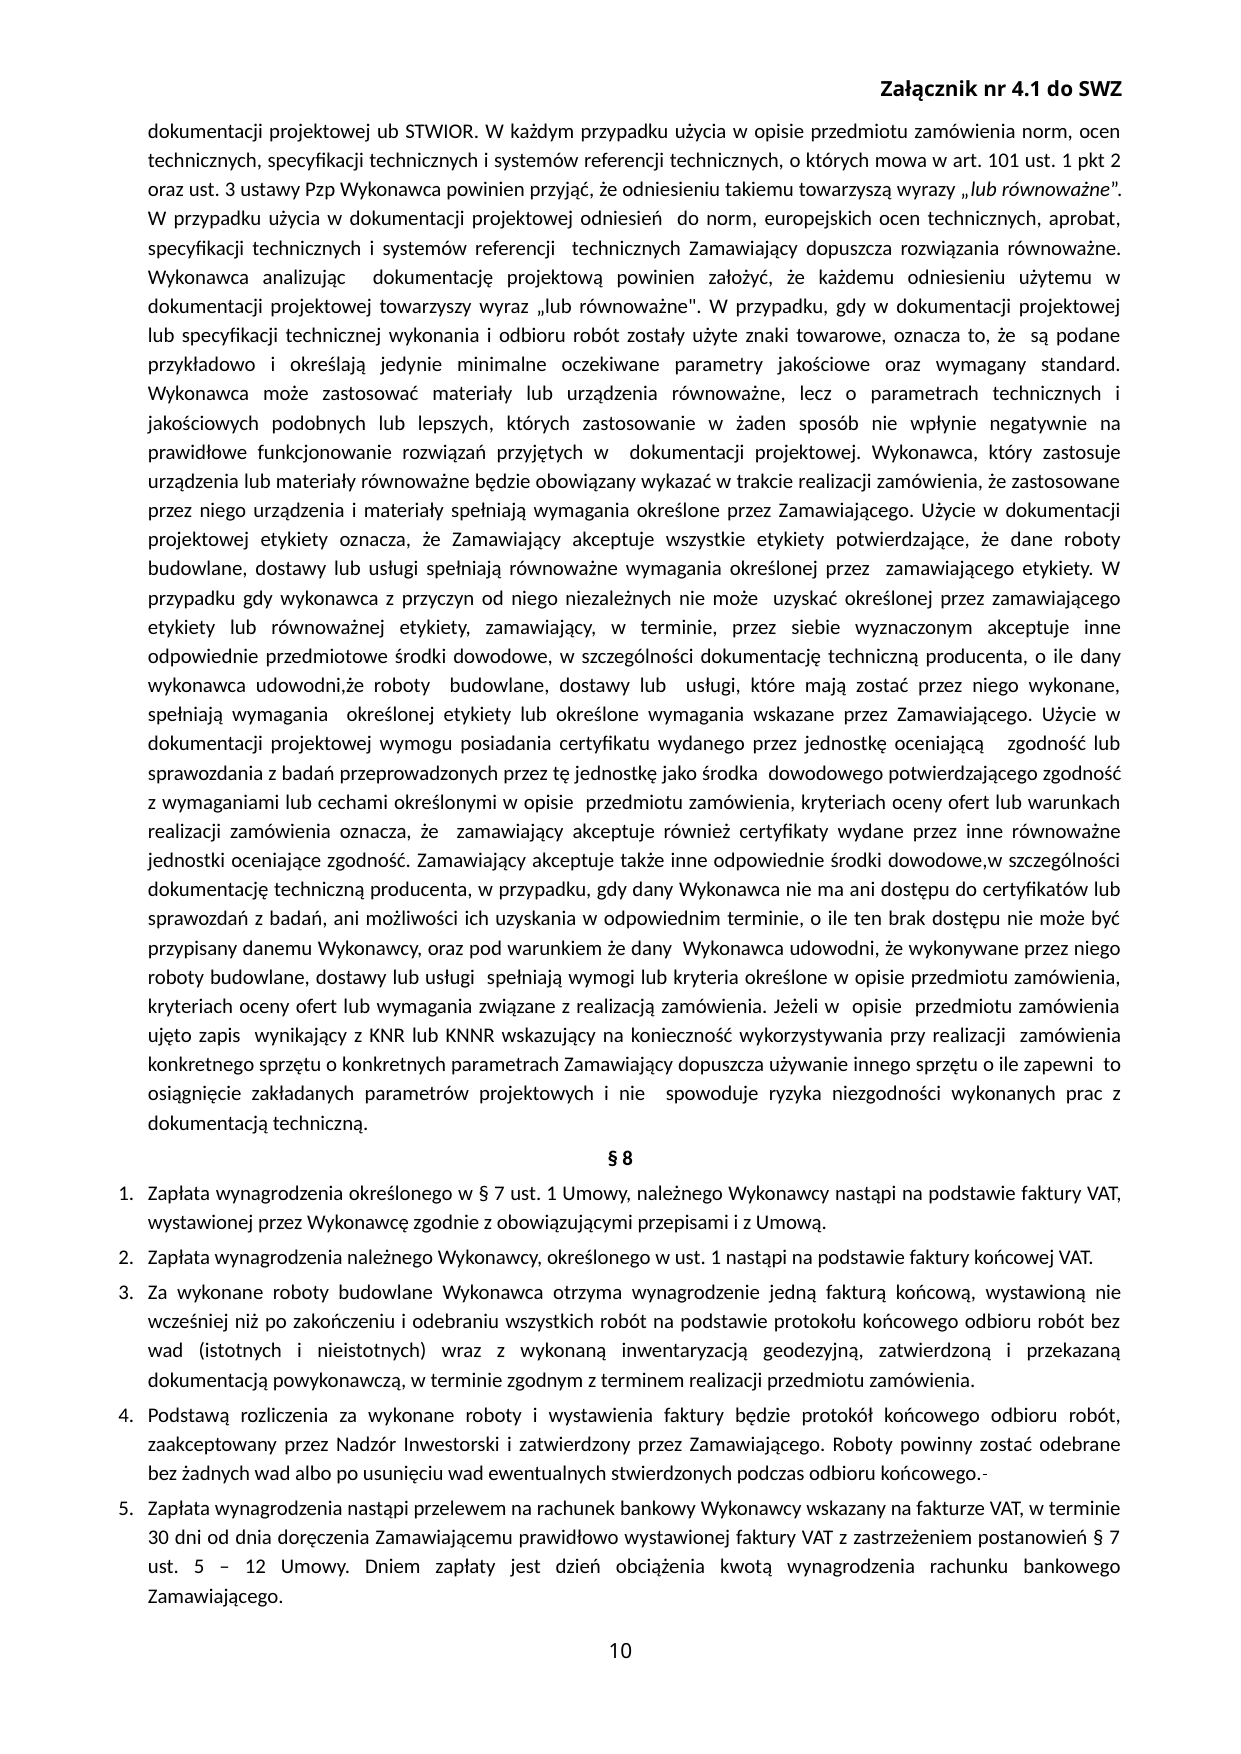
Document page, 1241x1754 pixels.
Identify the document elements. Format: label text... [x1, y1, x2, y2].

text dokumentacji projektowej ub STWIOR. W każdym przypadku użycia w opisie przedmiotu zamówienia norm, ocen technicznych, specyfikacji technicznych i systemów referencji technicznych, o których mowa w art. 101 ust. 1 pkt 2 oraz ust. 3 ustawy Pzp Wykonawca powinien przyjąć, że odniesieniu takiemu towarzyszą wyrazy „lub równoważne”. W przypadku użycia w dokumentacji projektowej odniesień do norm, europejskich ocen technicznych, aprobat, specyfikacji technicznych i systemów referencji technicznych Zamawiający dopuszcza rozwiązania równoważne. Wykonawca analizując dokumentację projektową powinien założyć, że każdemu odniesieniu użytemu w dokumentacji projektowej towarzyszy wyraz „lub równoważne". W przypadku, gdy w dokumentacji projektowej lub specyfikacji technicznej wykonania i odbioru robót zostały użyte znaki towarowe, oznacza to, że są podane przykładowo i określają jedynie minimalne oczekiwane parametry jakościowe oraz wymagany standard. Wykonawca może zastosować materiały lub urządzenia równoważne, lecz o parametrach technicznych i jakościowych podobnych lub lepszych, których zastosowanie w żaden sposób nie wpłynie negatywnie na prawidłowe funkcjonowanie rozwiązań przyjętych w dokumentacji projektowej. Wykonawca, który zastosuje urządzenia lub materiały równoważne będzie obowiązany wykazać w trakcie realizacji zamówienia, że zastosowane przez niego urządzenia i materiały spełniają wymagania określone przez Zamawiającego. Użycie w dokumentacji projektowej etykiety oznacza, że Zamawiający akceptuje wszystkie etykiety potwierdzające, że dane roboty budowlane, dostawy lub usługi spełniają równoważne wymagania określonej przez zamawiającego etykiety. W przypadku gdy wykonawca z przyczyn od niego niezależnych nie może uzyskać określonej przez zamawiającego etykiety lub równoważnej etykiety, zamawiający, w terminie, przez siebie wyznaczonym akceptuje inne odpowiednie przedmiotowe środki dowodowe, w szczególności dokumentację techniczną producenta, o ile dany wykonawca udowodni,że roboty budowlane, dostawy lub usługi, które mają zostać przez niego wykonane, spełniają wymagania określonej etykiety lub określone wymagania wskazane przez Zamawiającego. Użycie w dokumentacji projektowej wymogu posiadania certyfikatu wydanego przez jednostkę oceniającą zgodność lub sprawozdania z badań przeprowadzonych przez tę jednostkę jako środka dowodowego potwierdzającego zgodność z wymaganiami lub cechami określonymi w opisie przedmiotu zamówienia, kryteriach oceny ofert lub warunkach realizacji zamówienia oznacza, że zamawiający akceptuje również certyfikaty wydane przez inne równoważne jednostki oceniające zgodność. Zamawiający akceptuje także inne odpowiednie środki dowodowe,w szczególności dokumentację techniczną producenta, w przypadku, gdy dany Wykonawca nie ma ani dostępu do certyfikatów lub sprawozdań z badań, ani możliwości ich uzyskania w odpowiednim terminie, o ile ten brak dostępu nie może być przypisany danemu Wykonawcy, oraz pod warunkiem że dany Wykonawca udowodni, że wykonywane przez niego roboty budowlane, dostawy lub usługi spełniają wymogi lub kryteria określone w opisie przedmiotu zamówienia, kryteriach oceny ofert lub wymagania związane z realizacją zamówienia. Jeżeli w opisie przedmiotu zamówienia ujęto zapis wynikający z KNR lub KNNR wskazujący na konieczność wykorzystywania przy realizacji zamówienia konkretnego sprzętu o konkretnych parametrach Zamawiający dopuszcza używanie innego sprzętu o ile zapewni to osiągnięcie zakładanych parametrów projektowych i nie spowoduje ryzyka niezgodności wykonanych prac z dokumentacją techniczną. [118, 118, 1122, 1135]
text § 8 [118, 1145, 1122, 1170]
list Zapłata wynagrodzenia należnego Wykonawcy, określonego w ust. 1 nastąpi na podstawie faktury końcowej VAT. [118, 1244, 1122, 1270]
list Za wykonane roboty budowlane Wykonawca otrzyma wynagrodzenie jedną fakturą końcową, wystawioną nie wcześniej niż po zakończeniu i odebraniu wszystkich robót na podstawie protokołu końcowego odbioru robót bez wad (istotnych i nieistotnych) wraz z wykonaną inwentaryzacją geodezyjną, zatwierdzoną i przekazaną dokumentacją powykonawczą, w terminie zgodnym z terminem realizacji przedmiotu zamówienia. [118, 1279, 1122, 1392]
list Zapłata wynagrodzenia nastąpi przelewem na rachunek bankowy Wykonawcy wskazany na fakturze VAT, w terminie 30 dni od dnia doręczenia Zamawiającemu prawidłowo wystawionej faktury VAT z zastrzeżeniem postanowień § 7 ust. 5 – 12 Umowy. Dniem zapłaty jest dzień obciążenia kwotą wynagrodzenia rachunku bankowego Zamawiającego. [118, 1495, 1122, 1608]
list Podstawą rozliczenia za wykonane roboty i wystawienia faktury będzie protokół końcowego odbioru robót, zaakceptowany przez Nadzór Inwestorski i zatwierdzony przez Zamawiającego. Roboty powinny zostać odebrane bez żadnych wad albo po usunięciu wad ewentualnych stwierdzonych podczas odbioru końcowego. [118, 1402, 1122, 1486]
list Zapłata wynagrodzenia określonego w § 7 ust. 1 Umowy, należnego Wykonawcy nastąpi na podstawie faktury VAT, wystawionej przez Wykonawcę zgodnie z obowiązującymi przepisami i z Umową. [118, 1180, 1122, 1234]
